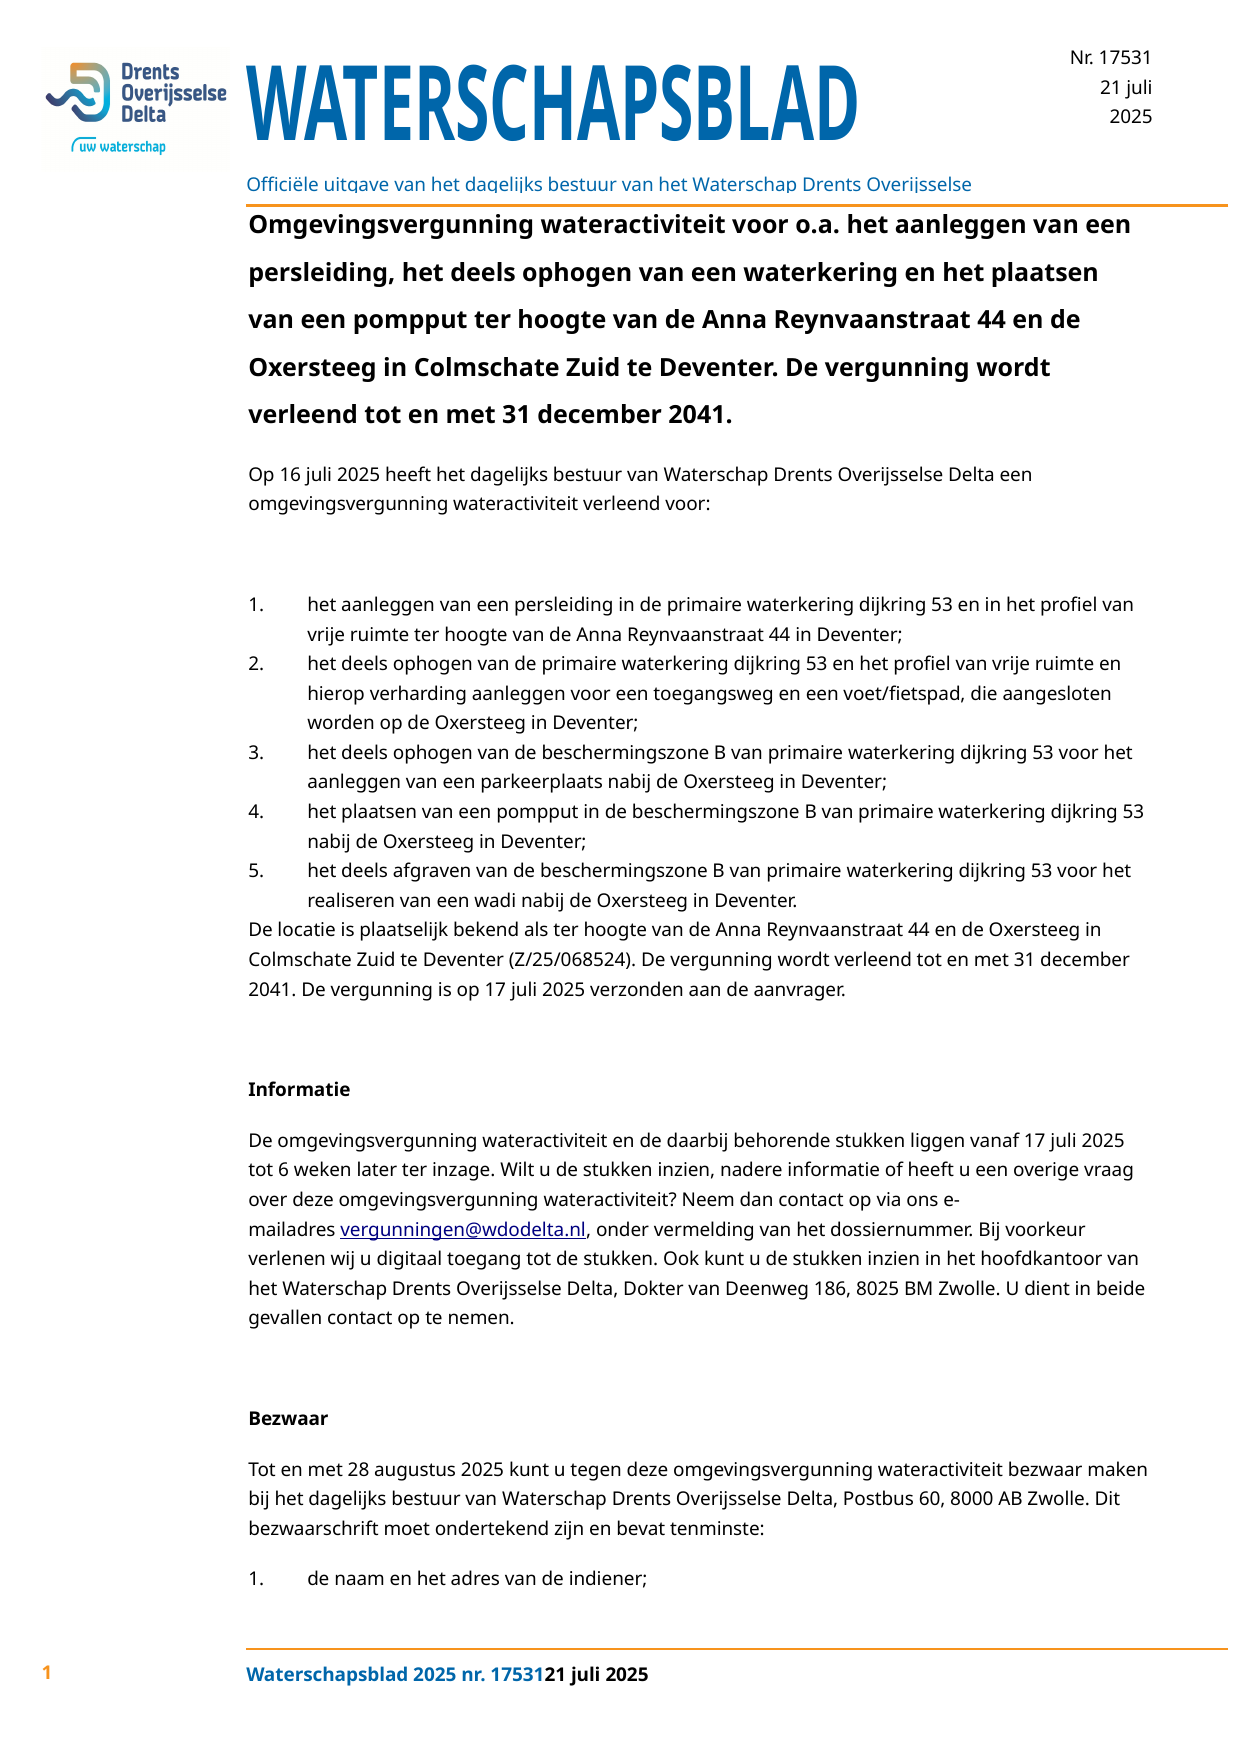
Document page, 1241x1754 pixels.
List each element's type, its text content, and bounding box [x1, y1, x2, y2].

text Op 16 juli 2025 heeft het dagelijks bestuur van Waterschap Drents Overijsselse Delta een omgevingsvergunning wateractiviteit verleend voor: [248, 461, 1152, 516]
picture [41, 47, 231, 172]
text De omgevingsvergunning wateractiviteit en de daarbij behorende stukken liggen vanaf 17 juli 2025 tot 6 weken later ter inzage. Wilt u de stukken inzien, nadere informatie of heeft u een overige vraag over deze omgevingsvergunning wateractiviteit? Neem dan contact op via ons e-mailadres vergunningen@wdodelta.nl, onder vermelding van het dossiernummer. Bij voorkeur verlenen wij u digitaal toegang tot de stukken. Ook kunt u de stukken inzien in het hoofdkantoor van het Waterschap Drents Overijsselse Delta, Dokter van Deenweg 186, 8025 BM Zwolle. U dient in beide gevallen contact op te nemen. [248, 1127, 1152, 1330]
list het plaatsen van een pompput in de beschermingszone B van primaire waterkering dijkring 53 nabij de Oxersteeg in Deventer; [248, 798, 1152, 853]
text Tot en met 28 augustus 2025 kunt u tegen deze omgevingsvergunning wateractiviteit bezwaar maken bij het dagelijks bestuur van Waterschap Drents Overijsselse Delta, Postbus 60, 8000 AB Zwolle. Dit bezwaarschrift moet ondertekend zijn en bevat tenminste: [248, 1456, 1152, 1541]
list de naam en het adres van de indiener; [248, 1565, 1152, 1591]
list het deels ophogen van de primaire waterkering dijkring 53 en het profiel van vrije ruimte en hierop verharding aanleggen voor een toegangsweg en een voet/fietspad, die aangesloten worden op de Oxersteeg in Deventer; [248, 650, 1152, 735]
list het deels ophogen van de beschermingszone B van primaire waterkering dijkring 53 voor het aanleggen van een parkeerplaats nabij de Oxersteeg in Deventer; [248, 739, 1152, 794]
text De locatie is plaatselijk bekend als ter hoogte van de Anna Reynvaanstraat 44 en de Oxersteeg in Colmschate Zuid te Deventer (Z/25/068524). De vergunning wordt verleend tot en met 31 december 2041. De vergunning is op 17 juli 2025 verzonden aan de aanvrager. [248, 917, 1152, 1001]
list het deels afgraven van de beschermingszone B van primaire waterkering dijkring 53 voor het realiseren van een wadi nabij de Oxersteeg in Deventer. [248, 857, 1152, 913]
list het aanleggen van een persleiding in de primaire waterkering dijkring 53 en in het profiel van vrije ruimte ter hoogte van de Anna Reynvaanstraat 44 in Deventer; [248, 591, 1152, 646]
text Omgevingsvergunning wateractiviteit voor o.a. het aanleggen van een persleiding, het deels ophogen van een waterkering en het plaatsen van een pompput ter hoogte van de Anna Reynvaanstraat 44 en de Oxersteeg in Colmschate Zuid te Deventer. De vergunning wordt verleend tot en met 31 december 2041. [248, 207, 1152, 431]
text Bezwaar [248, 1405, 1152, 1431]
text Informatie [248, 1077, 1152, 1102]
